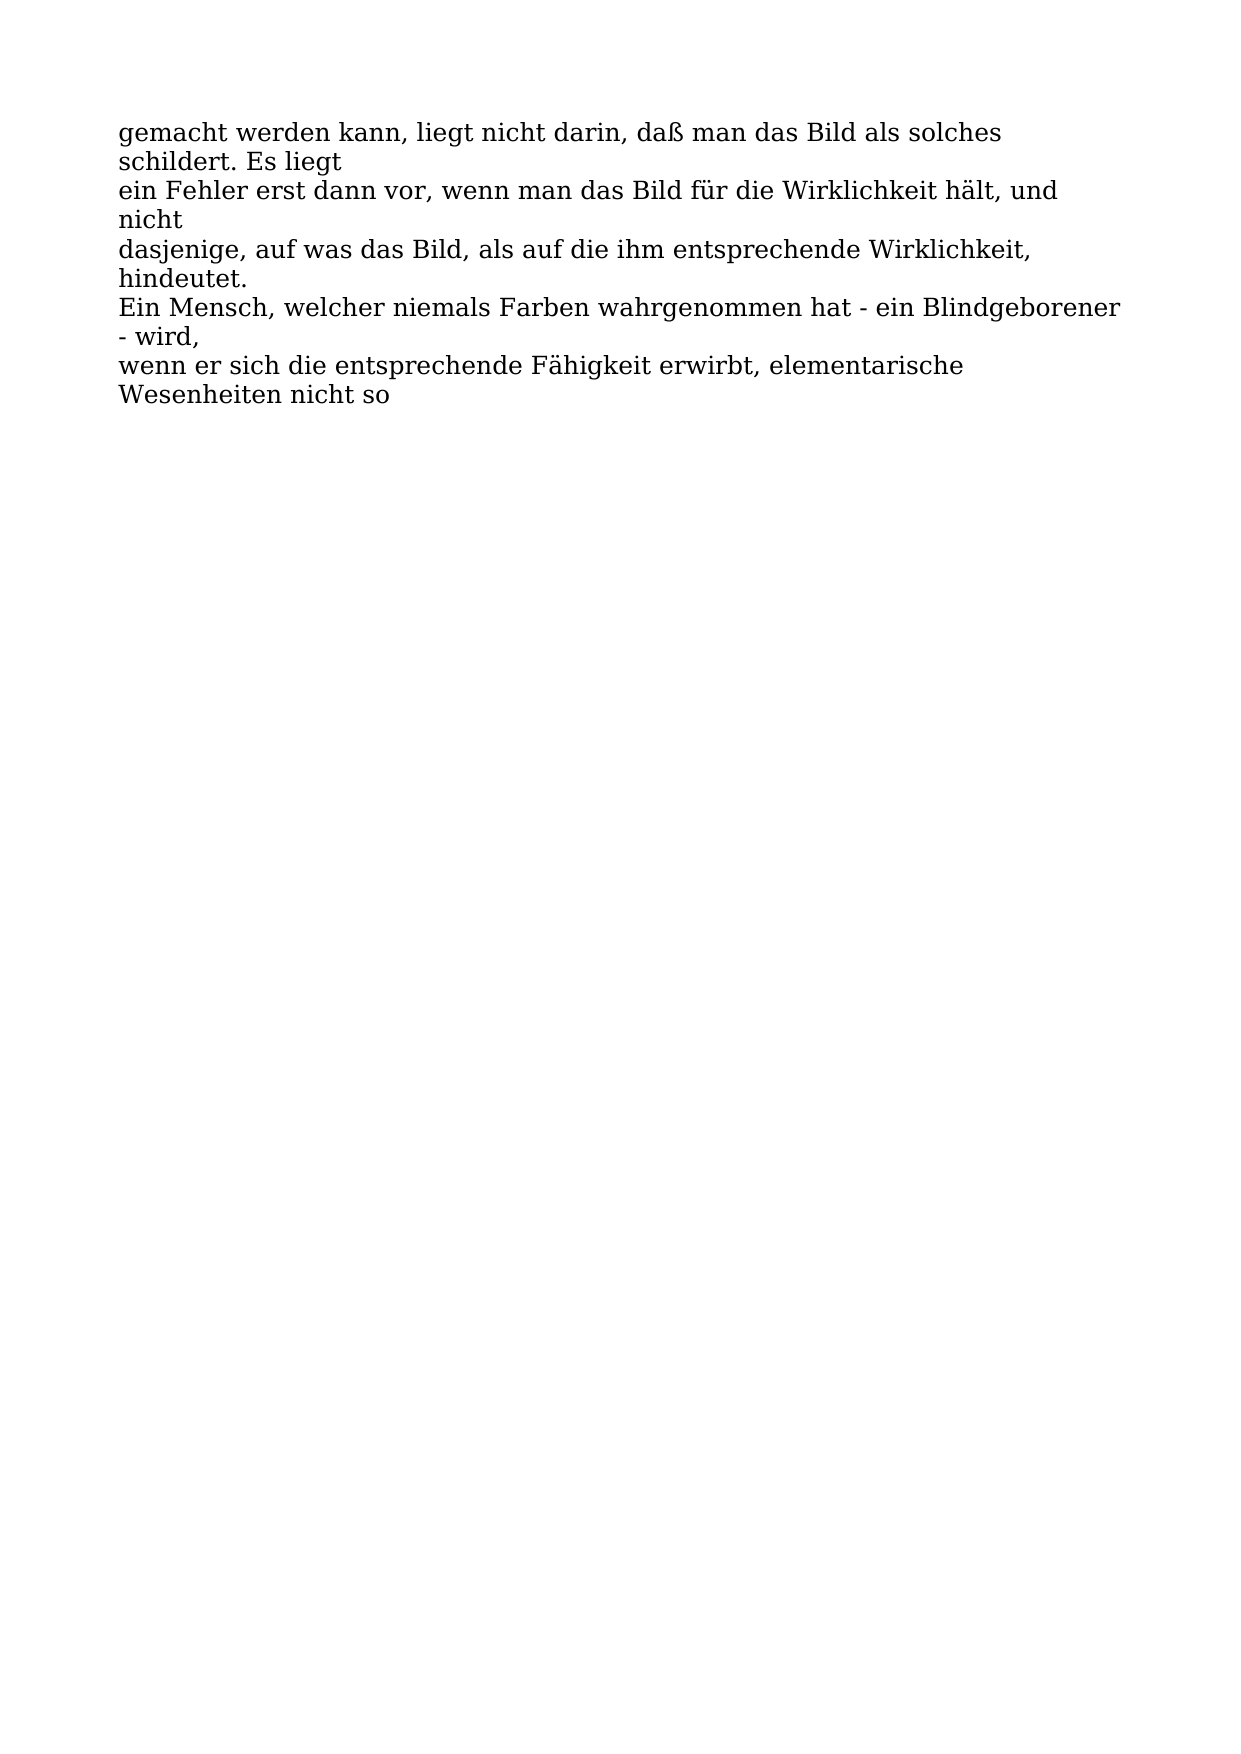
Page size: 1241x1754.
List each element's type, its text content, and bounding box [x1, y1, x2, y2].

text dasjenige, auf was das Bild, als auf die ihm entsprechende Wirklichkeit, hindeutet. [118, 235, 1122, 293]
text wenn er sich die entsprechende Fähigkeit erwirbt, elementarische Wesenheiten nicht so [118, 351, 1122, 410]
text ein Fehler erst dann vor, wenn man das Bild für die Wirklichkeit hält, und nicht [118, 176, 1122, 235]
text gemacht werden kann, liegt nicht darin, daß man das Bild als solches schildert. Es liegt [118, 118, 1122, 176]
text Ein Mensch, welcher niemals Farben wahrgenommen hat - ein Blindgeborener - wird, [118, 293, 1122, 351]
